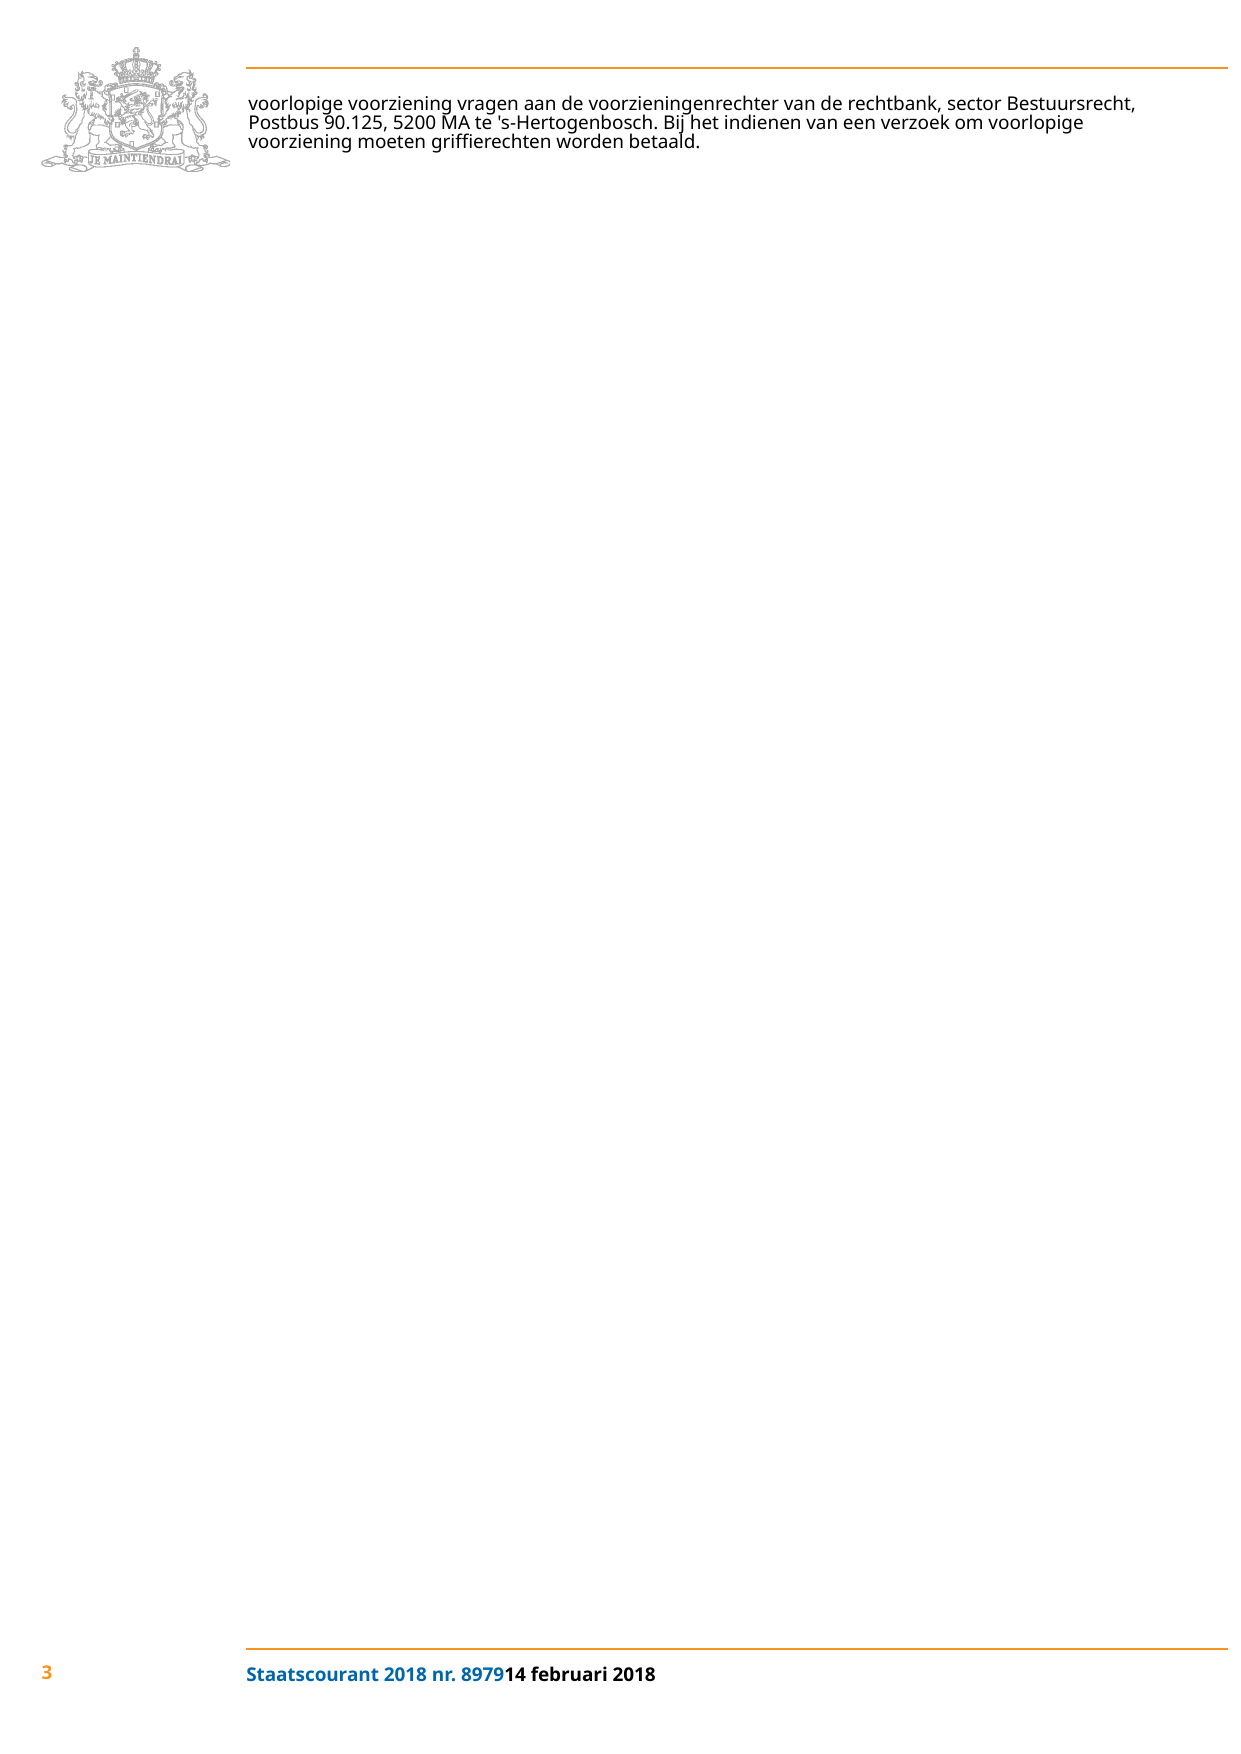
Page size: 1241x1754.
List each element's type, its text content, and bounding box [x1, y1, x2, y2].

text voorlopige voorziening vragen aan de voorzieningenrechter van de rechtbank, sector Bestuursrecht, Postbus 90.125, 5200 MA te 's-Hertogenbosch. Bij het indienen van een verzoek om voorlopige voorziening moeten griffierechten worden betaald. [248, 95, 1152, 153]
picture [41, 47, 231, 172]
